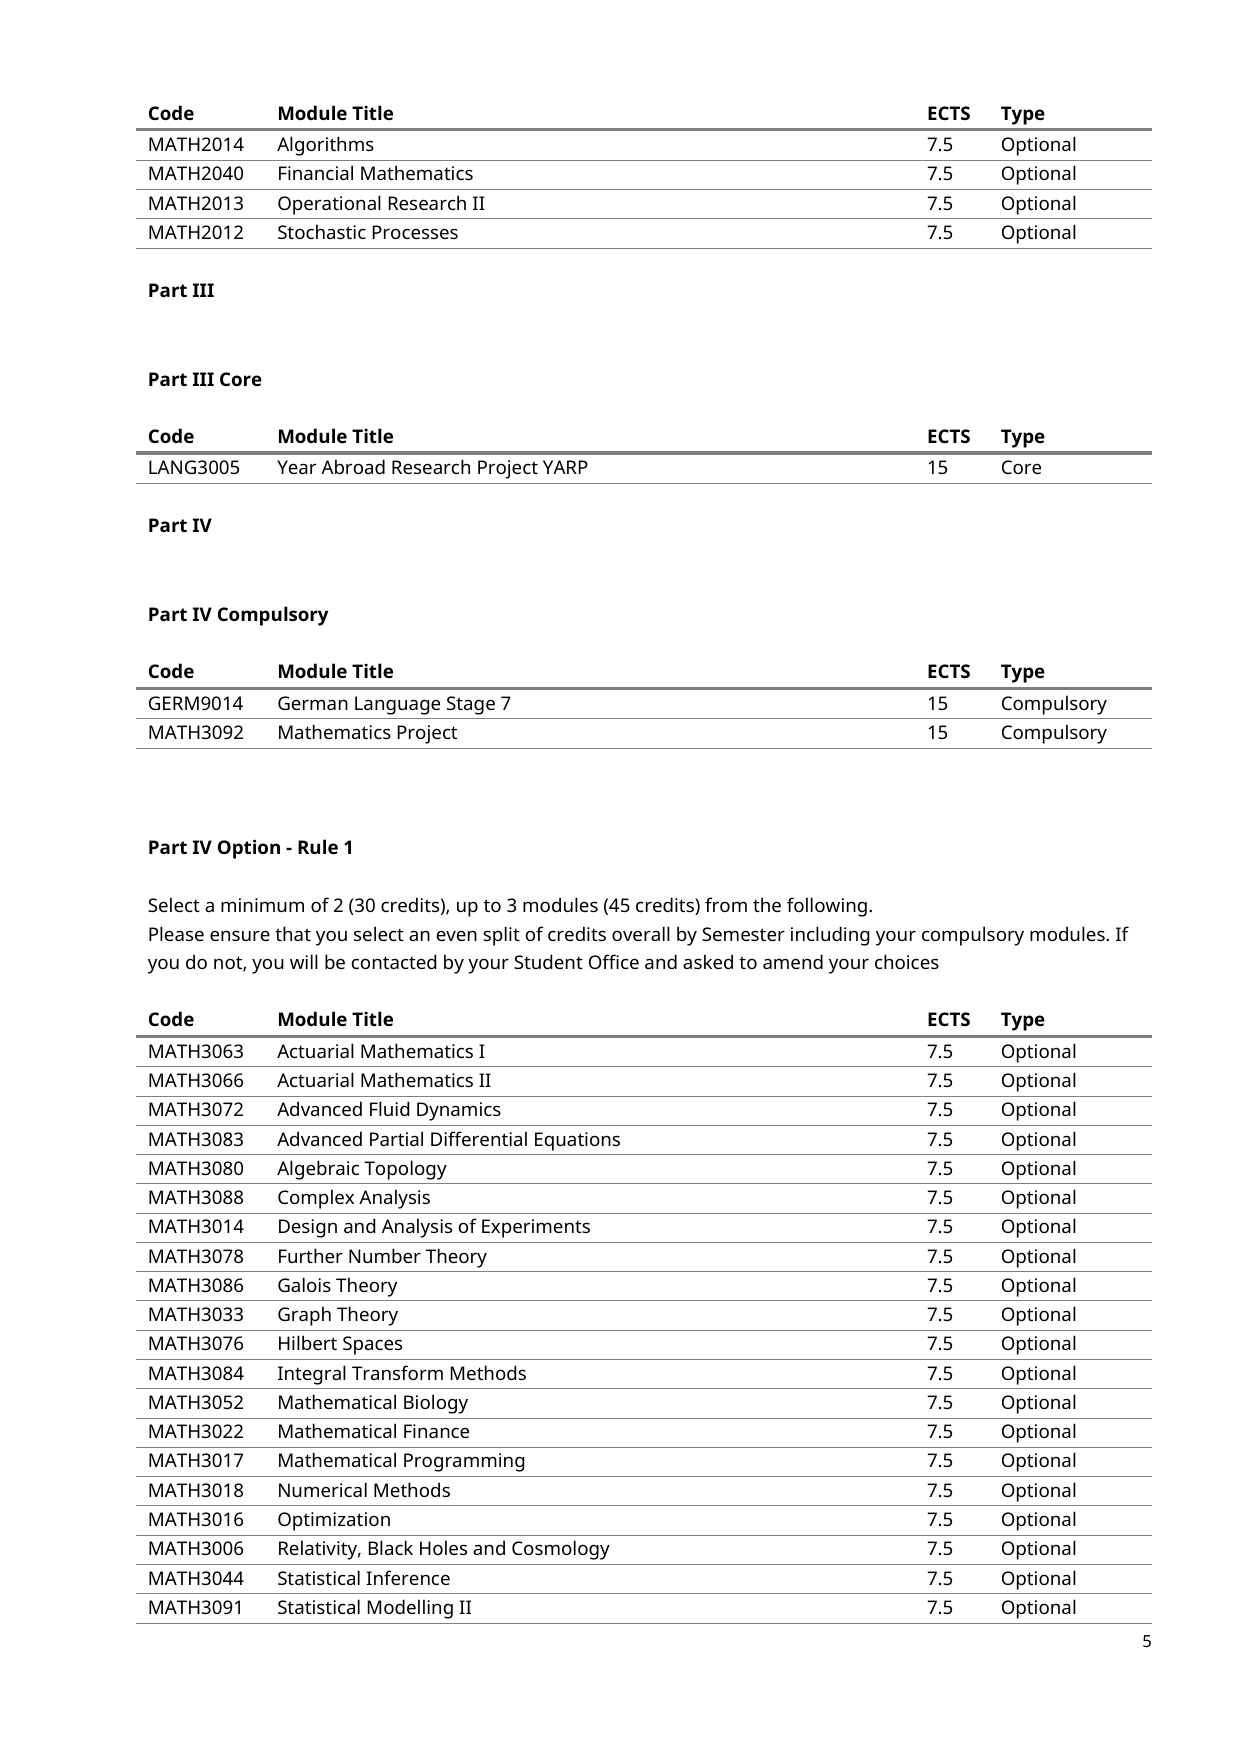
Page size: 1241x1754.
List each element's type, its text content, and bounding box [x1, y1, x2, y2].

table_cell Statistical Modelling II [266, 1594, 916, 1622]
table_cell MATH3016 [136, 1506, 266, 1534]
table_cell MATH3063 [136, 1038, 266, 1066]
table_cell Code [136, 659, 266, 687]
table_cell Graph Theory [266, 1301, 916, 1330]
table_cell Mathematical Programming [266, 1448, 916, 1476]
table_cell Core [989, 455, 1152, 483]
table_cell Financial Mathematics [266, 161, 916, 189]
table_cell Optional [989, 1331, 1152, 1359]
table_cell Part IV [136, 484, 1152, 573]
table_cell MATH3080 [136, 1155, 266, 1183]
table_cell Statistical Inference [266, 1565, 916, 1593]
table_cell Actuarial Mathematics I [266, 1038, 916, 1066]
table_cell MATH2013 [136, 190, 266, 218]
table_cell Optional [989, 1389, 1152, 1417]
table_cell ECTS [916, 100, 989, 128]
table_cell Galois Theory [266, 1272, 916, 1300]
table_cell Integral Transform Methods [266, 1360, 916, 1388]
table_cell MATH3088 [136, 1184, 266, 1213]
table_cell Optional [989, 219, 1152, 247]
table_cell MATH3084 [136, 1360, 266, 1388]
table_cell Part IV Option - Rule 1 Select a minimum of 2 (30 credits), up to 3 modules (45 credits) from the following. Please ensure that you select an even split of credits overall by Semester including your compulsory modules. If you do not, you will be contacted by your Student Office and asked to amend your choices [136, 749, 1152, 1007]
table_cell 7.5 [916, 1536, 989, 1564]
table_cell Module Title [266, 423, 916, 451]
table_cell Advanced Fluid Dynamics [266, 1097, 916, 1125]
table_cell Algorithms [266, 131, 916, 160]
table_cell ECTS [916, 659, 989, 687]
table_cell Hilbert Spaces [266, 1331, 916, 1359]
table_cell MATH3091 [136, 1594, 266, 1622]
table_cell Optional [989, 1272, 1152, 1300]
table_cell MATH3092 [136, 719, 266, 747]
table_cell Optional [989, 1038, 1152, 1066]
table_cell Compulsory [989, 719, 1152, 747]
table_cell Optional [989, 1360, 1152, 1388]
table_cell Optimization [266, 1506, 916, 1534]
table_cell Optional [989, 1506, 1152, 1534]
table_cell 7.5 [916, 1155, 989, 1183]
table_cell Optional [989, 1184, 1152, 1213]
table_cell Mathematics Project [266, 719, 916, 747]
table_cell Part IV Compulsory [136, 573, 1152, 658]
table_cell Operational Research II [266, 190, 916, 218]
table_cell Part III [136, 249, 1152, 337]
table_cell Numerical Methods [266, 1477, 916, 1505]
table_cell Optional [989, 1536, 1152, 1564]
table_cell LANG3005 [136, 455, 266, 483]
table_cell MATH3076 [136, 1331, 266, 1359]
table_cell MATH3017 [136, 1448, 266, 1476]
table_cell Actuarial Mathematics II [266, 1067, 916, 1096]
table_cell Code [136, 100, 266, 128]
table_cell Type [989, 423, 1152, 451]
table_cell Relativity, Black Holes and Cosmology [266, 1536, 916, 1564]
table_cell Further Number Theory [266, 1243, 916, 1271]
table_cell Module Title [266, 659, 916, 687]
table_cell Type [989, 100, 1152, 128]
table_cell 7.5 [916, 1038, 989, 1066]
table_cell Optional [989, 1214, 1152, 1242]
table_cell MATH3044 [136, 1565, 266, 1593]
table_cell MATH3078 [136, 1243, 266, 1271]
table_cell ECTS [916, 1007, 989, 1035]
table_cell Code [136, 423, 266, 451]
table_cell 7.5 [916, 1214, 989, 1242]
table_cell MATH3086 [136, 1272, 266, 1300]
table_cell MATH3014 [136, 1214, 266, 1242]
table_cell Type [989, 659, 1152, 687]
table_cell 15 [916, 455, 989, 483]
table_cell Optional [989, 131, 1152, 160]
table_cell Complex Analysis [266, 1184, 916, 1213]
table_cell Stochastic Processes [266, 219, 916, 247]
table_cell 7.5 [916, 1594, 989, 1622]
table_cell Optional [989, 1301, 1152, 1330]
table_cell Design and Analysis of Experiments [266, 1214, 916, 1242]
table_cell MATH3018 [136, 1477, 266, 1505]
table_cell Optional [989, 1565, 1152, 1593]
table_cell 7.5 [916, 1067, 989, 1096]
table_cell 7.5 [916, 219, 989, 247]
table_cell MATH2040 [136, 161, 266, 189]
table_cell 7.5 [916, 1360, 989, 1388]
table_cell 7.5 [916, 1184, 989, 1213]
table_cell 7.5 [916, 1448, 989, 1476]
table_cell Compulsory [989, 690, 1152, 718]
table_cell Optional [989, 1594, 1152, 1622]
table_cell Part III Core [136, 338, 1152, 423]
table_cell Advanced Partial Differential Equations [266, 1126, 916, 1154]
table_cell 7.5 [916, 190, 989, 218]
table_cell 7.5 [916, 1243, 989, 1271]
table_cell MATH3052 [136, 1389, 266, 1417]
table_cell Module Title [266, 100, 916, 128]
table_cell Optional [989, 1419, 1152, 1447]
table_cell 7.5 [916, 1331, 989, 1359]
table_cell Optional [989, 1448, 1152, 1476]
table_cell MATH3072 [136, 1097, 266, 1125]
table_cell 7.5 [916, 1272, 989, 1300]
table_cell 7.5 [916, 1565, 989, 1593]
table_cell 7.5 [916, 1097, 989, 1125]
table_cell 7.5 [916, 1301, 989, 1330]
table_cell Optional [989, 161, 1152, 189]
table_cell 15 [916, 719, 989, 747]
table_cell German Language Stage 7 [266, 690, 916, 718]
table_cell Optional [989, 1126, 1152, 1154]
table_cell 7.5 [916, 1389, 989, 1417]
table_cell Algebraic Topology [266, 1155, 916, 1183]
table_cell MATH2012 [136, 219, 266, 247]
table_cell Module Title [266, 1007, 916, 1035]
table_cell MATH3006 [136, 1536, 266, 1564]
table_cell 7.5 [916, 1419, 989, 1447]
table_cell Mathematical Finance [266, 1419, 916, 1447]
table_cell 7.5 [916, 161, 989, 189]
table_cell [136, 71, 1152, 100]
table_cell MATH3066 [136, 1067, 266, 1096]
table_cell Optional [989, 1097, 1152, 1125]
table_cell ECTS [916, 423, 989, 451]
table_cell Code [136, 1007, 266, 1035]
table_cell Optional [989, 1067, 1152, 1096]
table_cell Optional [989, 1243, 1152, 1271]
table_cell 7.5 [916, 1126, 989, 1154]
table_cell 7.5 [916, 131, 989, 160]
table_cell 7.5 [916, 1506, 989, 1534]
table_cell 7.5 [916, 1477, 989, 1505]
table_cell GERM9014 [136, 690, 266, 718]
table_cell Year Abroad Research Project YARP [266, 455, 916, 483]
table_cell MATH3033 [136, 1301, 266, 1330]
table_cell Mathematical Biology [266, 1389, 916, 1417]
table_cell Optional [989, 1477, 1152, 1505]
table_cell MATH2014 [136, 131, 266, 160]
table_cell Type [989, 1007, 1152, 1035]
table_cell Optional [989, 1155, 1152, 1183]
table_cell MATH3083 [136, 1126, 266, 1154]
table_cell 15 [916, 690, 989, 718]
table_cell MATH3022 [136, 1419, 266, 1447]
table_cell Optional [989, 190, 1152, 218]
